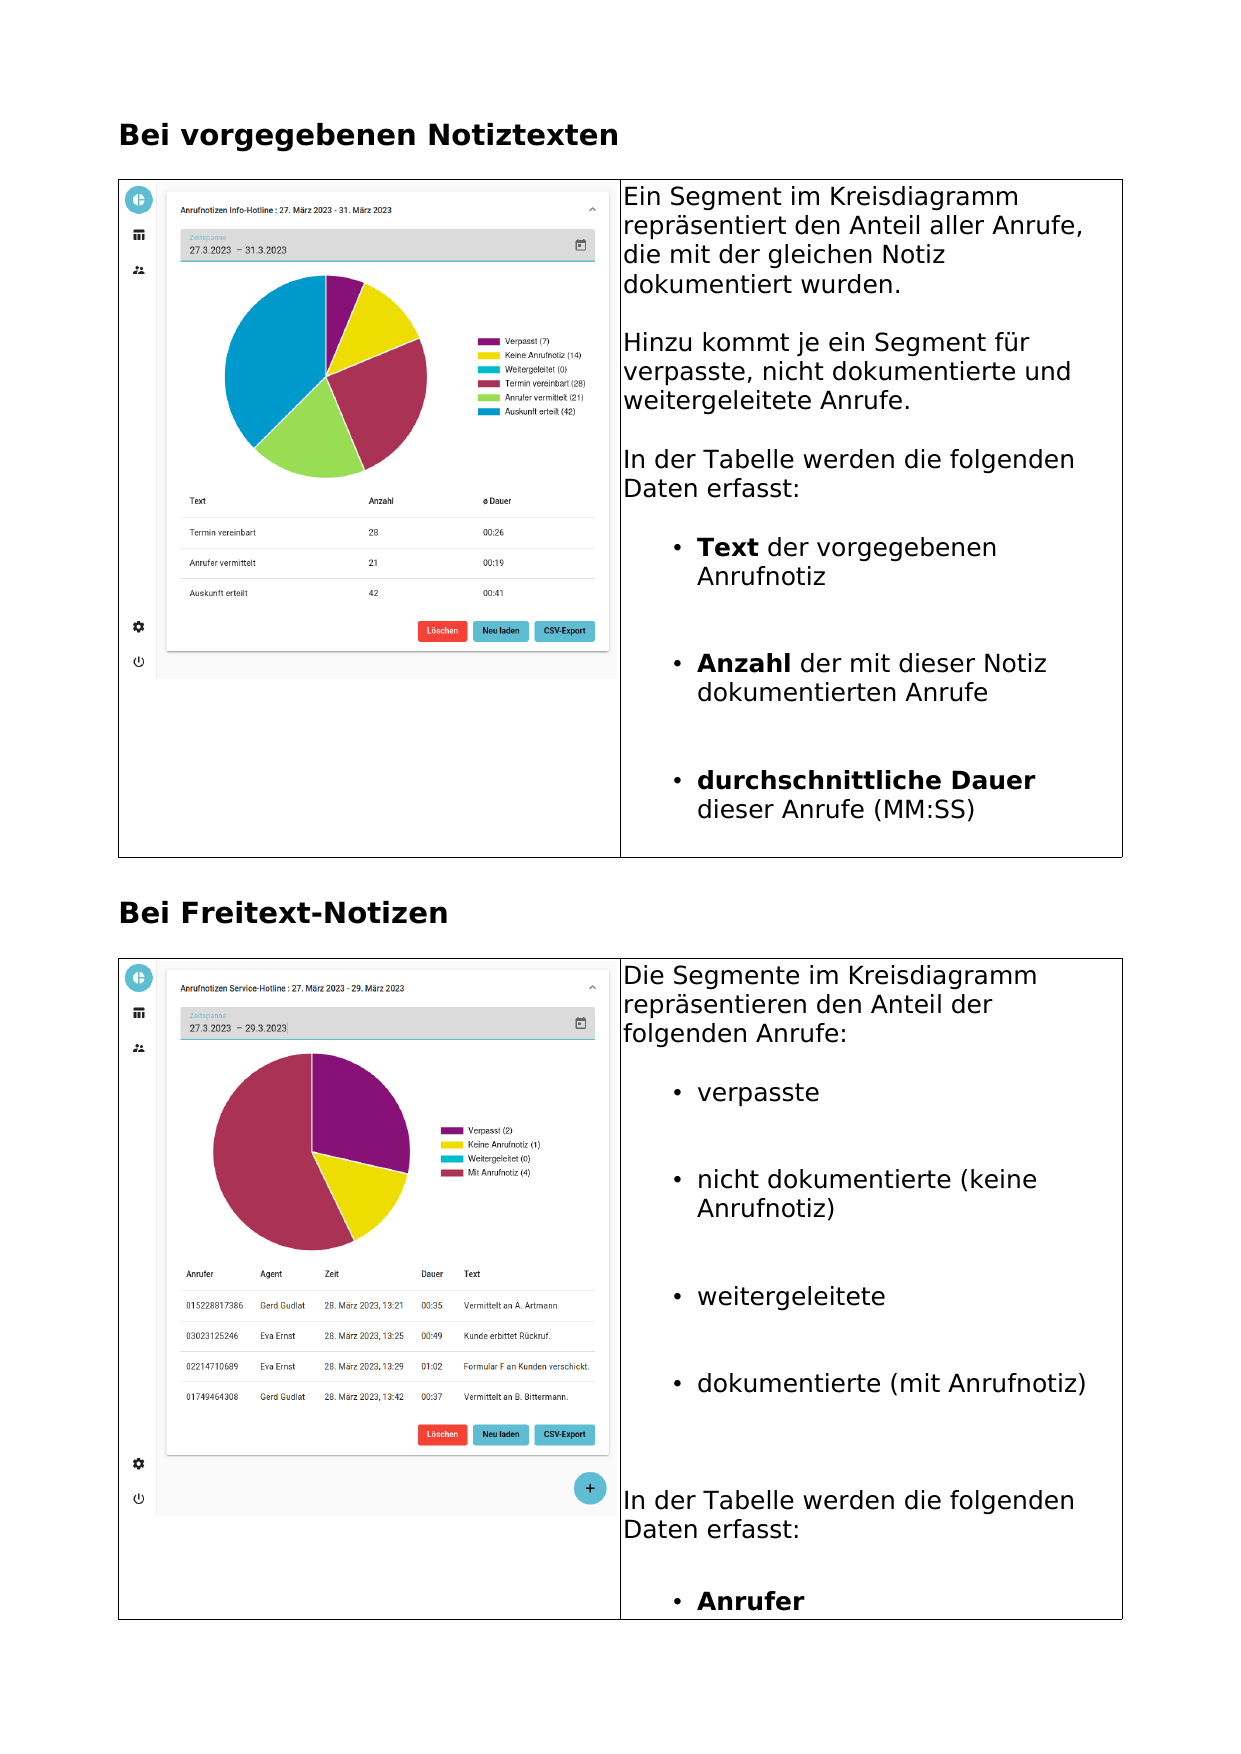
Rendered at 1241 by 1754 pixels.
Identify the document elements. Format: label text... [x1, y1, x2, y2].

table_header [119, 180, 620, 857]
table_header Ein Segment im Kreisdiagramm repräsentiert den Anteil aller Anrufe, die mit der gleichen Notiz dokumentiert wurden. Hinzu kommt je ein Segment für verpasste, nicht dokumentierte und weitergeleitete Anrufe. In der Tabelle werden die folgenden Daten erfasst: Text der vorgegebenen Anrufnotiz Anzahl der mit dieser Notiz dokumentierten Anrufe durchschnittliche Dauer dieser Anrufe (MM:SS) [621, 180, 1122, 857]
table_header [119, 959, 620, 1619]
subtitle Bei vorgegebenen Notiztexten [118, 118, 1122, 152]
table_header Die Segmente im Kreisdiagramm repräsentieren den Anteil der folgenden Anrufe: verpasste nicht dokumentierte (keine Anrufnotiz) weitergeleitete dokumentierte (mit Anrufnotiz) In der Tabelle werden die folgenden Daten erfasst: Anrufer verantwortlicher Agent Zeitstempel des Anrufs Dauer des Anrufs (MM:SS) Text der hinterlegten Anrufnotiz [621, 959, 1122, 1619]
subtitle Bei Freitext-Notizen [118, 897, 1122, 931]
picture [121, 182, 618, 679]
picture [121, 961, 618, 1516]
